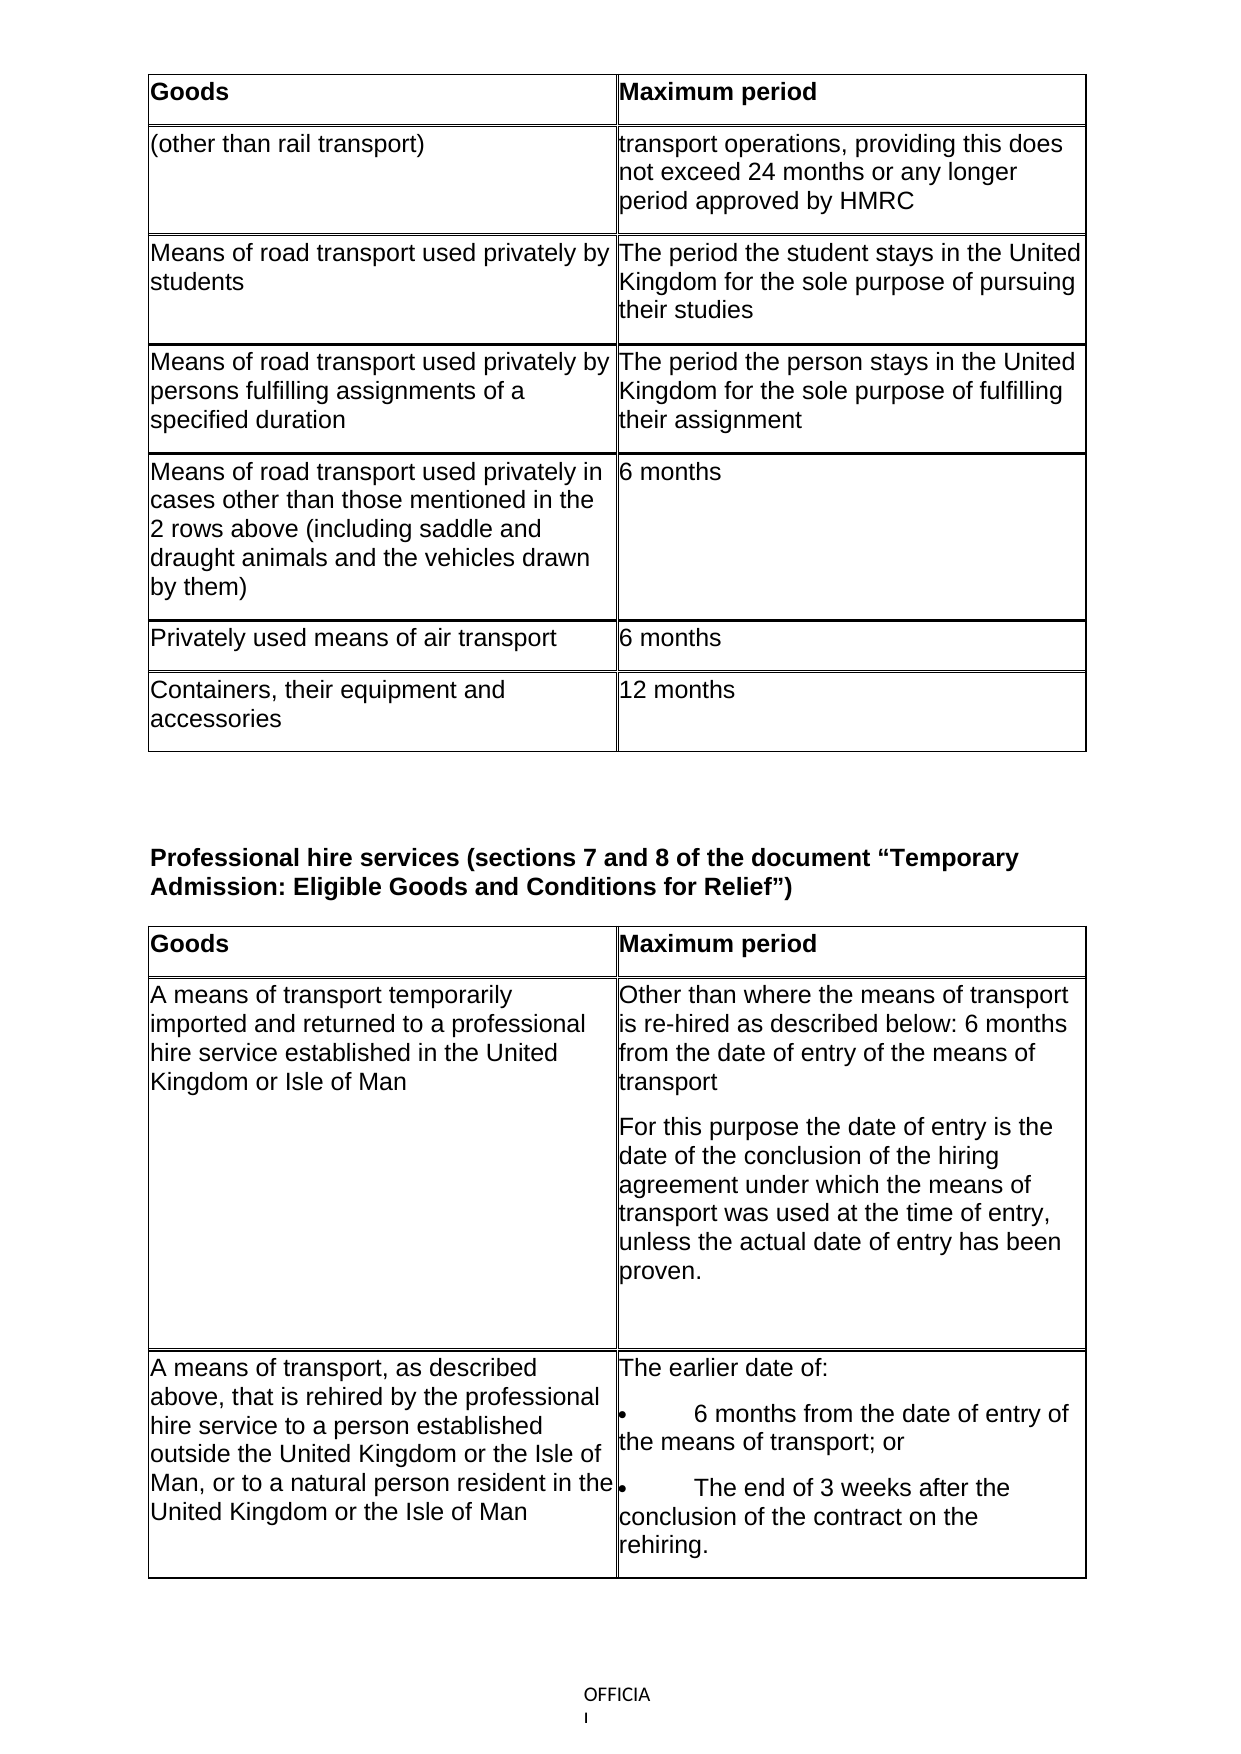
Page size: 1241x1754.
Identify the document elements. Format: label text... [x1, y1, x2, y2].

table_cell A means of transport temporarily imported and returned to a professional hire service established in the United Kingdom or Isle of Man [149, 979, 616, 1348]
table_cell Means of road transport used privately in cases other than those mentioned in the 2 rows above (including saddle and draught animals and the vehicles drawn by them) [149, 455, 616, 618]
table_cell Privately used means of air transport [149, 622, 616, 670]
table_cell 12 months [619, 673, 1085, 751]
table_cell The period the person stays in the United Kingdom for the sole purpose of fulfilling their assignment [619, 346, 1085, 452]
table_cell Means of road transport used privately by persons fulfilling assignments of a specified duration [149, 346, 616, 452]
table_cell The period the student stays in the United Kingdom for the sole purpose of pursuing their studies [619, 236, 1085, 342]
table_cell 6 months [619, 455, 1085, 618]
subtitle Professional hire services (sections 7 and 8 of the document “Temporary Admission: Eligible Goods and Conditions for Relief”) [150, 843, 1090, 901]
table_cell The earlier date of: 6 months from the date of entry of the means of transport; or The end of 3 weeks after the conclusion of the contract on the rehiring. [619, 1352, 1085, 1577]
table_cell Other than where the means of transport is re-hired as described below: 6 months from the date of entry of the means of transport For this purpose the date of entry is the date of the conclusion of the hiring agreement under which the means of transport was used at the time of entry, unless the actual date of entry has been proven. [619, 979, 1085, 1348]
table_cell Means of road transport used privately by students [149, 236, 616, 342]
table_cell A means of transport, as described above, that is rehired by the professional hire service to a person established outside the United Kingdom or the Isle of Man, or to a natural person resident in the United Kingdom or the Isle of Man [149, 1352, 616, 1577]
table_header Maximum period [619, 927, 1085, 976]
table_header Goods [149, 75, 616, 124]
table_cell transport operations, providing this does not exceed 24 months or any longer period approved by HMRC [619, 127, 1085, 233]
table_header Goods [149, 927, 616, 976]
table_header Maximum period [619, 75, 1085, 124]
table_cell 6 months [619, 622, 1085, 670]
table_cell Containers, their equipment and accessories [149, 673, 616, 751]
table_cell (other than rail transport) [149, 127, 616, 233]
